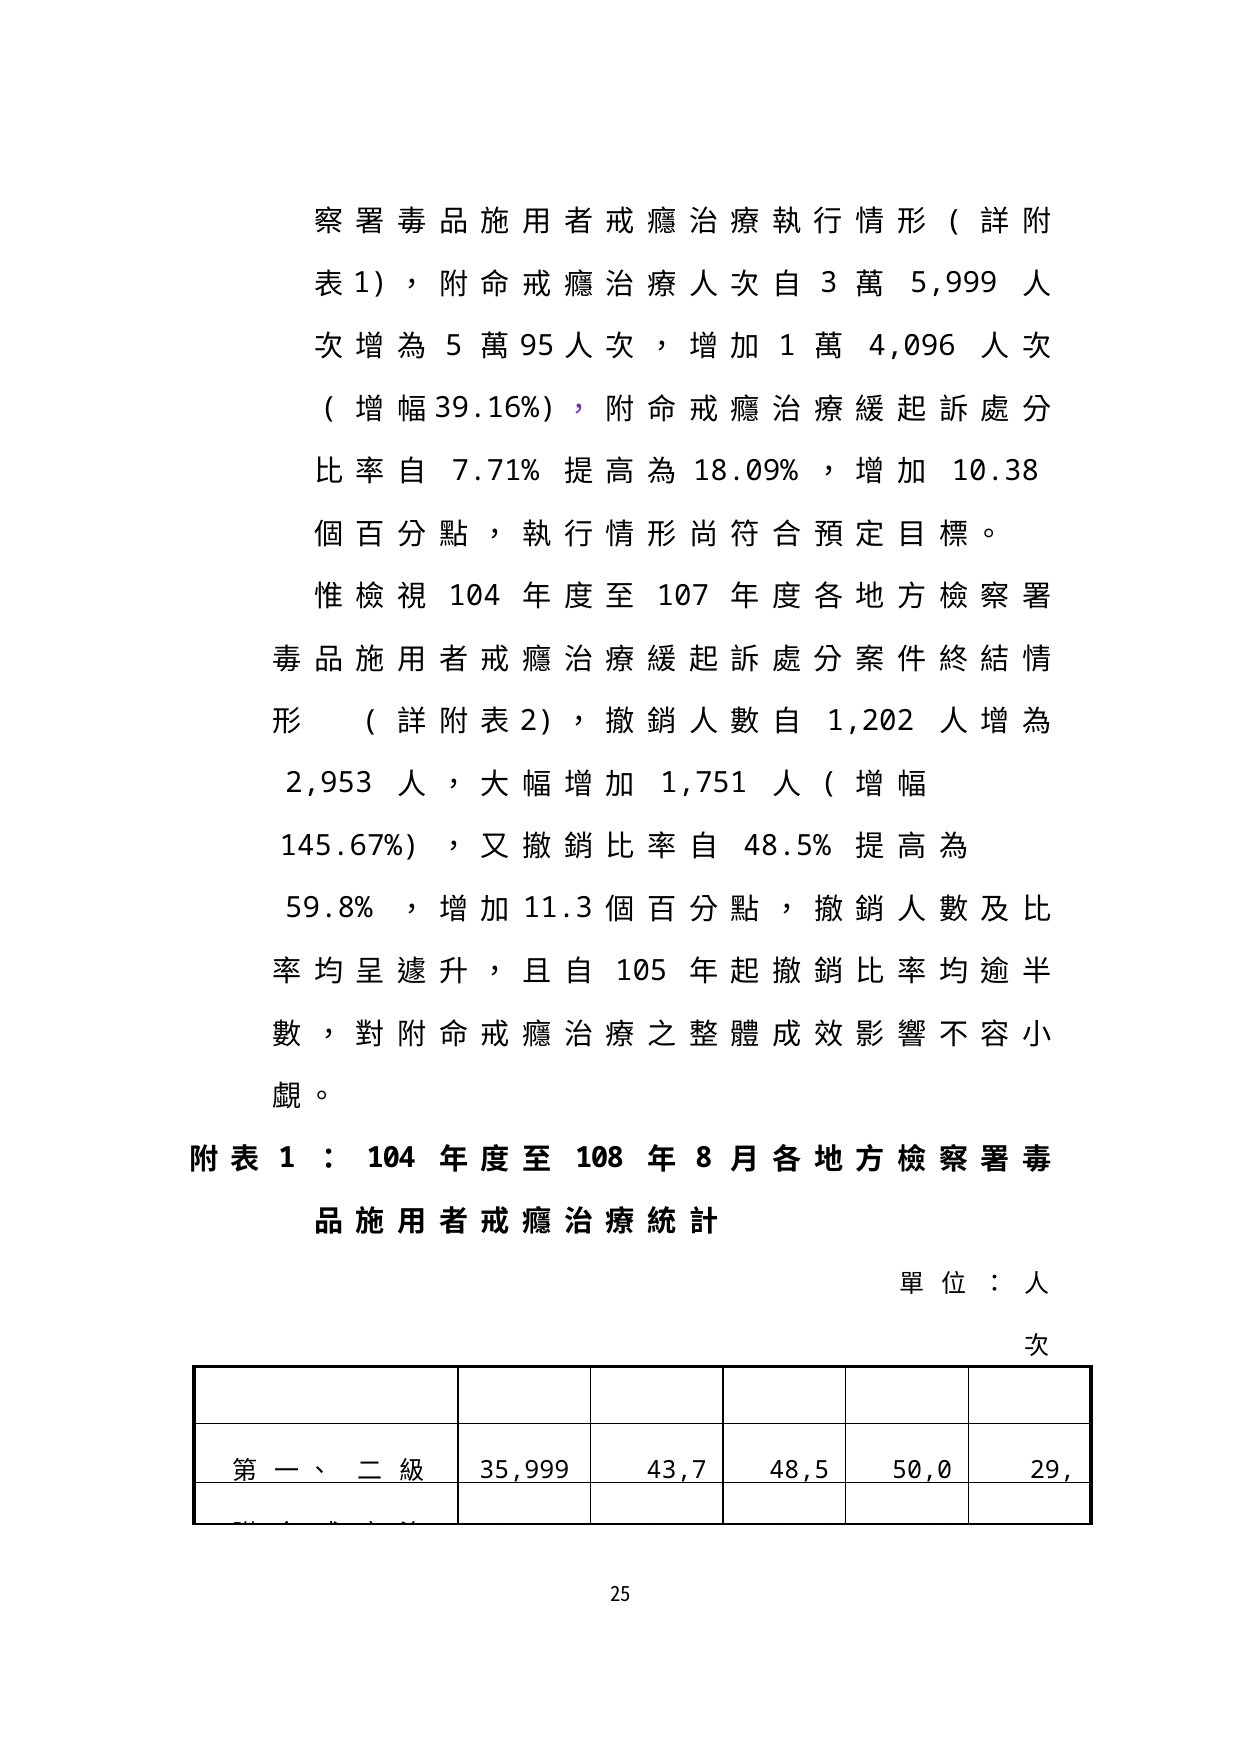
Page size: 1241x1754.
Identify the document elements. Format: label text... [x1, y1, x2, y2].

table_cell 附命戒癮治療人次(b) [196, 1483, 457, 1523]
table_header 106 [724, 1368, 845, 1423]
table_cell 第一、二級毒品起訴及緩起訴處分人次(a) [196, 1424, 457, 1482]
table_cell 2,777 [459, 1483, 590, 1523]
table_header 108/8 [969, 1368, 1089, 1423]
table_cell 48,544 [724, 1424, 845, 1482]
table_cell 50,095 [846, 1424, 968, 1482]
text 為貫徹「斷絕供給、降低需求」之反毒新策略，並預防毒癮患者因籌措購毒費用衍生犯罪，刑事訴訟法訂定緩起訴處分制度，檢察官得命被告為緩起訴處分附命戒癮治療，對施用第一級、第二級毒品者，經醫療機構評估後，實施一定期間之藥物、心理或社會復健治療。為配合行政院核定「新世代反毒策略行動綱領」，法務部要求各地方檢察署附命戒癮治療緩起訴處分比率提升至15%以上，並於4年內提升至20%。揆104年度至107年度各地方檢察署毒品施用者戒癮治療執行情形(詳附表1)，附命戒癮治療人次自3萬5,999人次增為5萬95人次，增加1萬4,096人次(增幅39.16%)，附命戒癮治療緩起訴處分比率自7.71%提高為18.09%，增加10.38個百分點，執行情形尚符合預定目標。 [271, 177, 1058, 552]
table_cell 35,999 [459, 1424, 590, 1482]
table_header 105 [591, 1368, 722, 1423]
table_cell 9,063 [846, 1483, 968, 1523]
text 附表1：104年度至108年8月各地方檢察署毒品施用者戒癮治療統計 [183, 1115, 1058, 1240]
table_header 107 [846, 1368, 968, 1423]
table_header 104 [459, 1368, 590, 1423]
table_cell 29,302 [969, 1424, 1089, 1482]
text 惟檢視104年度至107年度各地方檢察署毒品施用者戒癮治療緩起訴處分案件終結情形 (詳附表2)，撤銷人數自1,202人增為2,953人，大幅增加1,751人(增幅145.67%)，又撤銷比率自48.5%提高為59.8%，增加11.3個百分點，撤銷人數及比率均呈遽升，且自105年起撤銷比率均逾半數，對附命戒癮治療之整體成效影響不容小覷。 [242, 552, 1058, 1115]
table_cell 43,701 [591, 1424, 722, 1482]
table_cell 8,560 [724, 1483, 845, 1523]
text 單位：人次 [241, 1240, 1058, 1365]
table_cell 5,317 [969, 1483, 1089, 1523]
table_cell 3,777 [591, 1483, 722, 1523]
table_header 年度 項目 [196, 1368, 457, 1423]
